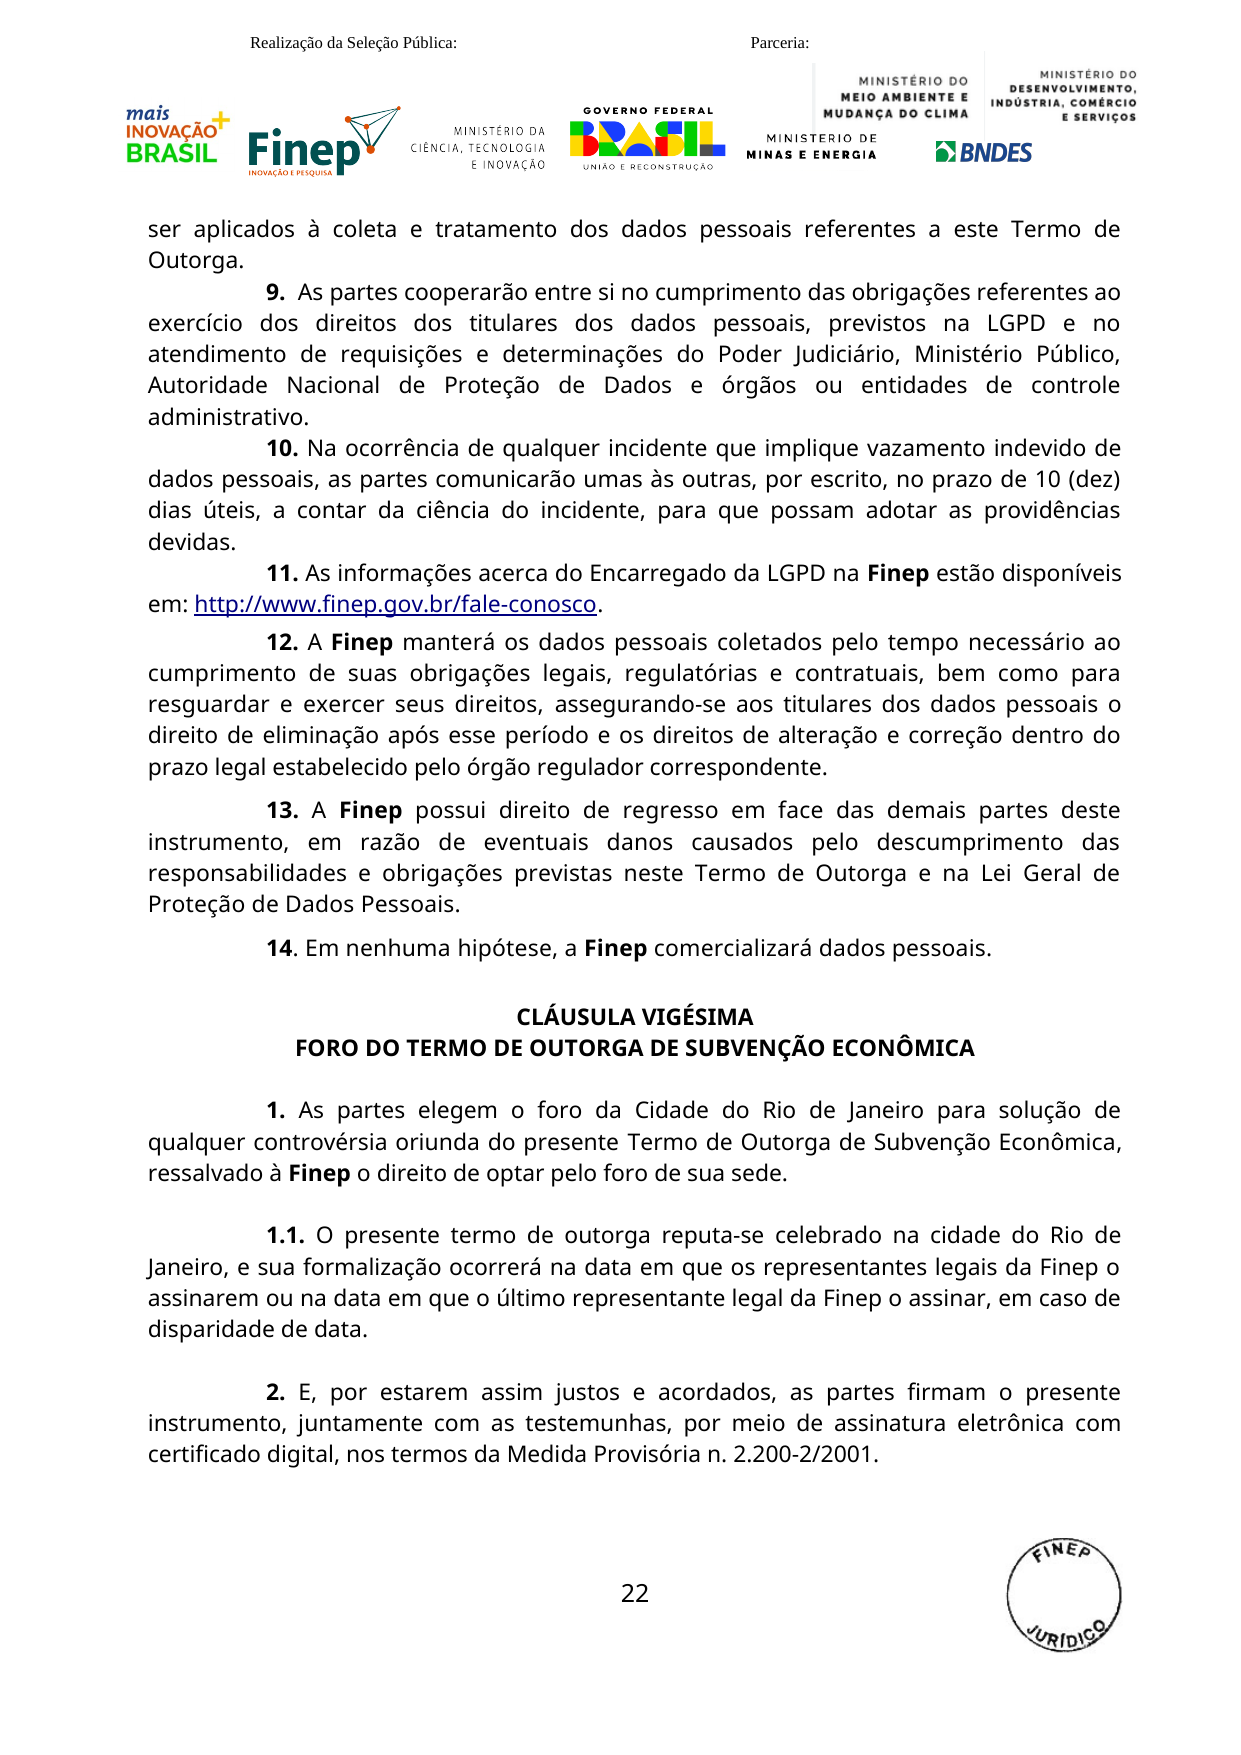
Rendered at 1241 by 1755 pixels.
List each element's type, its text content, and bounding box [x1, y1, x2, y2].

text 13. A Finep possui direito de regresso em face das demais partes deste instrumento, em razão de eventuais danos causados pelo descumprimento das responsabilidades e obrigações previstas neste Termo de Outorga e na Lei Geral de Proteção de Dados Pessoais. [148, 794, 1122, 919]
text 10. Na ocorrência de qualquer incidente que implique vazamento indevido de dados pessoais, as partes comunicarão umas às outras, por escrito, no prazo de 10 (dez) dias úteis, a contar da ciência do incidente, para que possam adotar as providências devidas. [148, 432, 1122, 557]
subtitle CLÁUSULA VIGÉSIMA [148, 1001, 1122, 1032]
text 2. E, por estarem assim justos e acordados, as partes firmam o presente instrumento, juntamente com as testemunhas, por meio de assinatura eletrônica com certificado digital, nos termos da Medida Provisória n. 2.200-2/2001. [148, 1376, 1122, 1469]
text 9. As partes cooperarão entre si no cumprimento das obrigações referentes ao exercício dos direitos dos titulares dos dados pessoais, previstos na LGPD e no atendimento de requisições e determinações do Poder Judiciário, Ministério Público, Autoridade Nacional de Proteção de Dados e órgãos ou entidades de controle administrativo.Parte superior do formulárioParte superior do formulário [148, 276, 1122, 432]
subtitle FORO DO TERMO DE OUTORGA DE SUBVENÇÃO ECONÔMICA [148, 1032, 1122, 1063]
text 1. As partes elegem o foro da Cidade do Rio de Janeiro para solução de qualquer controvérsia oriunda do presente Termo de Outorga de Subvenção Econômica, ressalvado à Finep o direito de optar pelo foro de sua sede. [148, 1094, 1122, 1188]
text 11. As informações acerca do Encarregado da LGPD na Finep estão disponíveis em: http://www.finep.gov.br/fale-conosco. [148, 557, 1122, 619]
text ser aplicados à coleta e tratamento dos dados pessoais referentes a este Termo de Outorga. [148, 213, 1122, 276]
text 1.1. O presente termo de outorga reputa-se celebrado na cidade do Rio de Janeiro, e sua formalização ocorrerá na data em que os representantes legais da Finep o assinarem ou na data em que o último representante legal da Finep o assinar, em caso de disparidade de data. [148, 1219, 1122, 1344]
text 14. Em nenhuma hipótese, a Finep comercializará dados pessoais. [148, 932, 1122, 963]
text 12. A Finep manterá os dados pessoais coletados pelo tempo necessário ao cumprimento de suas obrigações legais, regulatórias e contratuais, bem como para resguardar e exercer seus direitos, assegurando-se aos titulares dos dados pessoais o direito de eliminação após esse período e os direitos de alteração e correção dentro do prazo legal estabelecido pelo órgão regulador correspondente. [148, 626, 1122, 782]
